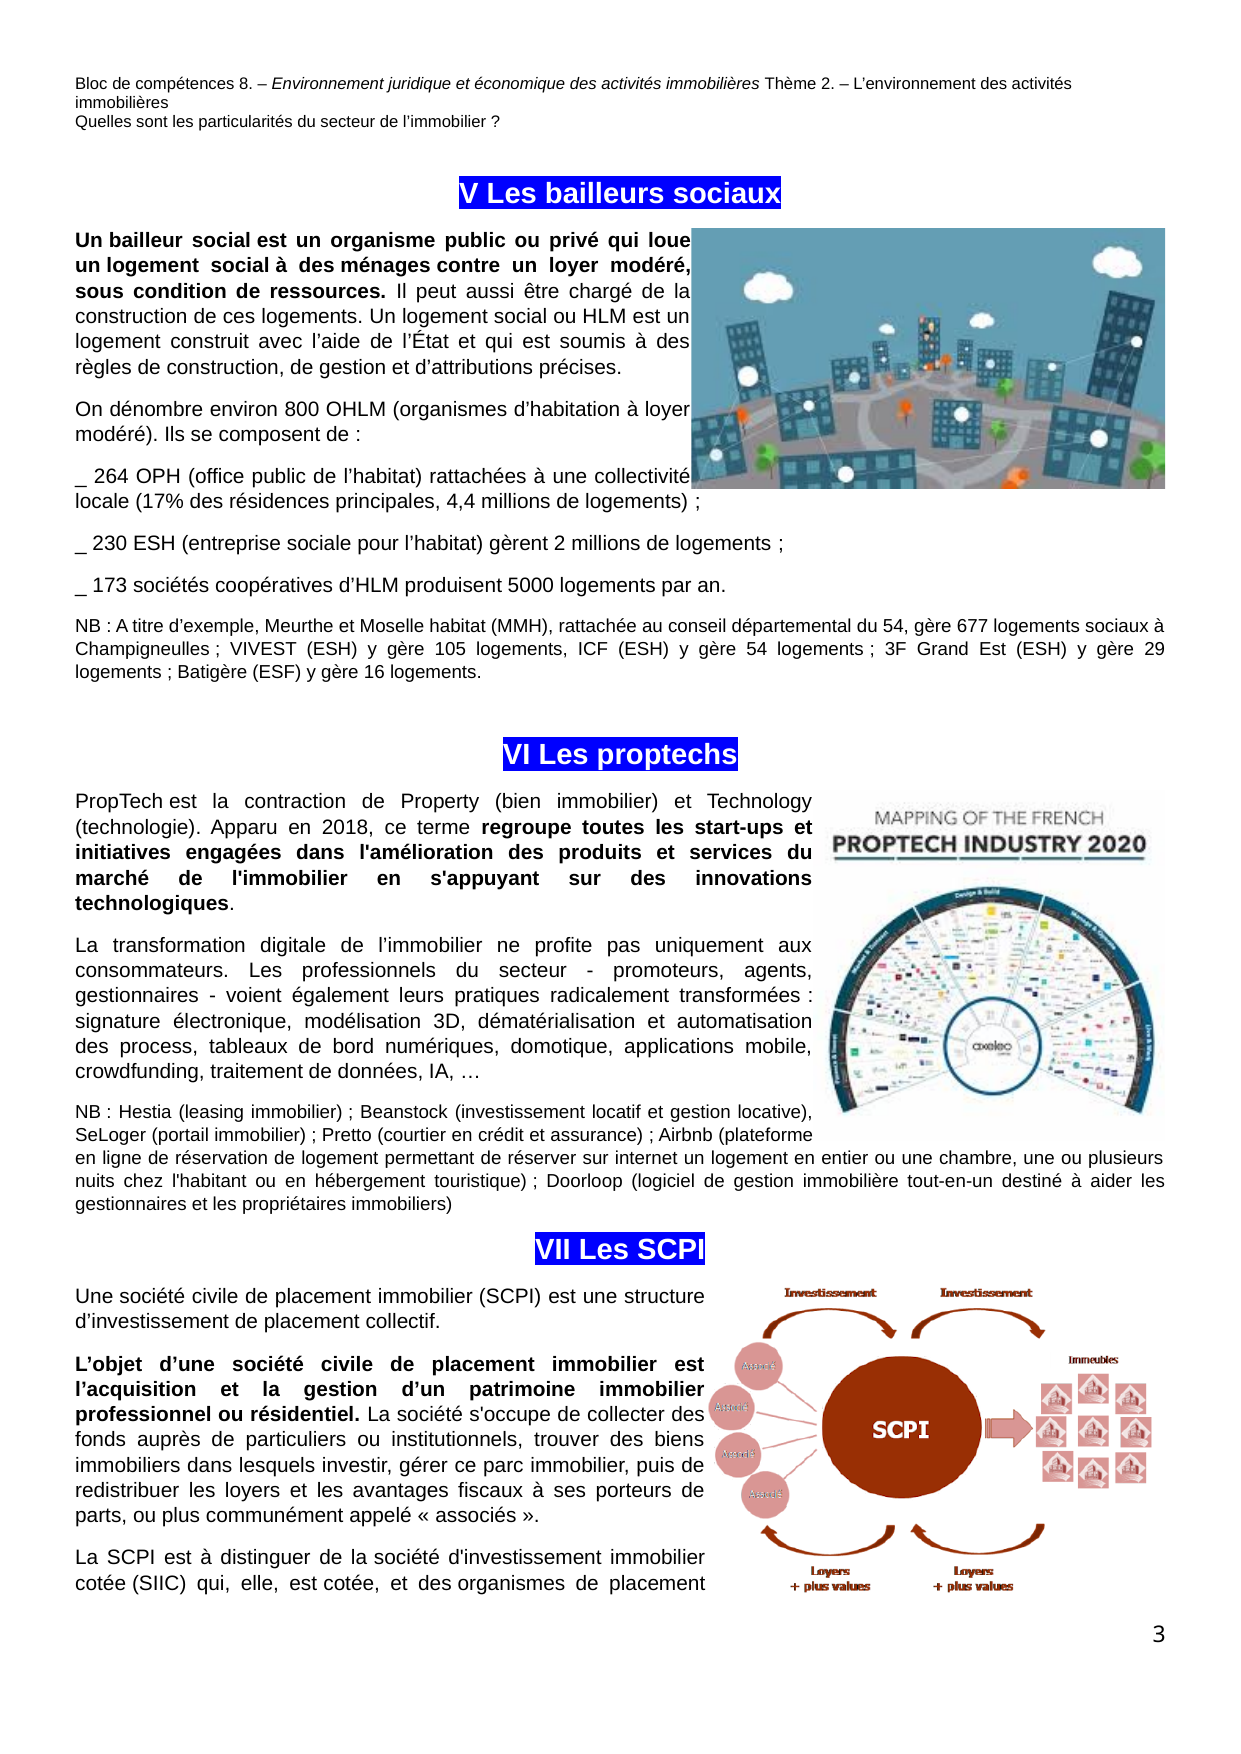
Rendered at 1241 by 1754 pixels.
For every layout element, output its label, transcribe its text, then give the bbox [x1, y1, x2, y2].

text _ 264 OPH (office public de l’habitat) rattachées à une collectivité locale (17% des résidences principales, 4,4 millions de logements) ; [75, 464, 1165, 513]
text On dénombre environ 800 OHLM (organismes d’habitation à loyer modéré). Ils se composent de : [75, 397, 691, 446]
text NB : A titre d’exemple, Meurthe et Moselle habitat (MMH), rattachée au conseil départemental du 54, gère 677 logements sociaux à Champigneulles ; VIVEST (ESH) y gère 105 logements, ICF (ESH) y gère 54 logements ; 3F Grand Est (ESH) y gère 29 logements ; Batigère (ESF) y gère 16 logements. [75, 615, 1165, 682]
text NB : Hestia (leasing immobilier) ; Beanstock (investissement locatif et gestion locative), SeLoger (portail immobilier) ; Pretto (courtier en crédit et assurance) ; Airbnb (plateforme en ligne de réservation de logement permettant de réserver sur internet un logement en entier ou une chambre, une ou plusieurs nuits chez l'habitant ou en hébergement touristique) ; Doorloop (logiciel de gestion immobilière tout-en-un destiné à aider les gestionnaires et les propriétaires immobiliers) [75, 1101, 1165, 1214]
text V Les bailleurs sociaux [75, 176, 1165, 209]
text PropTech est la contraction de Property (bien immobilier) et Technology (technologie). Apparu en 2018, ce terme regroupe toutes les start-ups et initiatives engagées dans l'amélioration des produits et services du marché de l'immobilier en s'appuyant sur des innovations technologiques. [75, 789, 1165, 914]
text VII Les SCPI [75, 1232, 1165, 1265]
text _ 173 sociétés coopératives d’HLM produisent 5000 logements par an. [75, 573, 1165, 597]
text _ 230 ESH (entreprise sociale pour l’habitat) gèrent 2 millions de logements ; [75, 531, 1165, 555]
text La transformation digitale de l’immobilier ne profite pas uniquement aux consommateurs. Les professionnels du secteur - promoteurs, agents, gestionnaires - voient également leurs pratiques radicalement transformées : signature électronique, modélisation 3D, dématérialisation et automatisation des process, tableaux de bord numériques, domotique, applications mobile, crowdfunding, traitement de données, IA, … [75, 933, 813, 1083]
text La SCPI est à distinguer de la société d'investissement immobilier cotée (SIIC) qui, elle, est cotée, et des organismes de placement [75, 1545, 1165, 1594]
text VI Les proptechs [75, 737, 1165, 771]
text L’objet d’une société civile de placement immobilier est l’acquisition et la gestion d’un patrimoine immobilier professionnel ou résidentiel. La société s'occupe de collecter des fonds auprès de particuliers ou institutionnels, trouver des biens immobiliers dans lesquels investir, gérer ce parc immobilier, puis de redistribuer les loyers et les avantages fiscaux à ses porteurs de parts, ou plus communément appelé « associés ». [75, 1351, 1165, 1527]
text Une société civile de placement immobilier (SCPI) est une structure d’investissement de placement collectif. [75, 1284, 1165, 1333]
text Un bailleur social est un organisme public ou privé qui loue un logement social à des ménages contre un loyer modéré, sous condition de ressources. Il peut aussi être chargé de la construction de ces logements. Un logement social ou HLM est un logement construit avec l’aide de l’État et qui est soumis à des règles de construction, de gestion et d’attributions précises. [75, 228, 691, 378]
